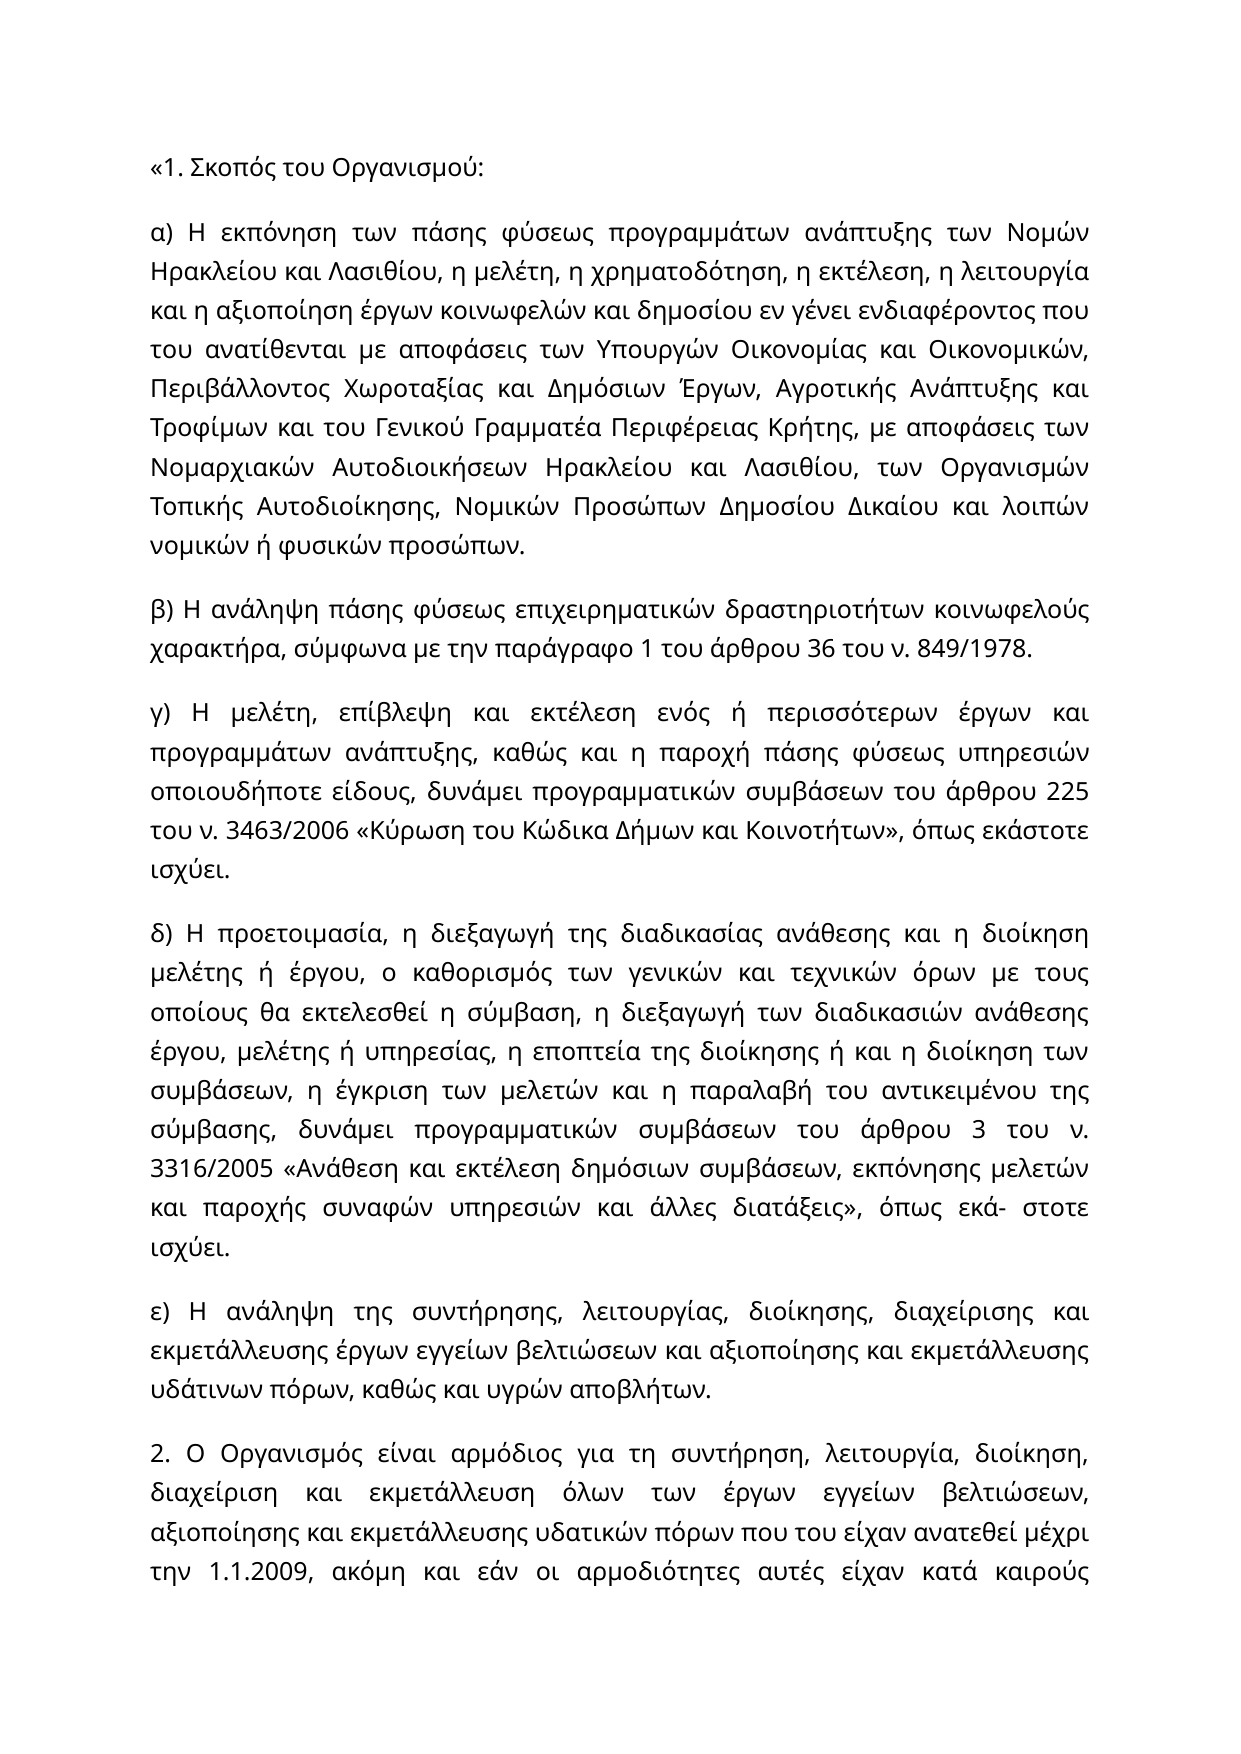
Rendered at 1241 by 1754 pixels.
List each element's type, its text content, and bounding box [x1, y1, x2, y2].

text 2. Ο Οργανισμός είναι αρμόδιος για τη συντήρηση, λειτουργία, διοίκηση, διαχείριση και εκμετάλλευση όλων των έργων εγγείων βελτιώσεων, αξιοποίησης και εκμετάλλευσης υδατικών πόρων που του είχαν ανατεθεί μέχρι την 1.1.2009, ακόμη και εάν οι αρμοδιότητες αυτές είχαν κατά καιρούς [150, 1436, 1090, 1587]
text ε) Η ανάληψη της συντήρησης, λειτουργίας, διοίκησης, διαχείρισης και εκμετάλλευσης έργων εγγείων βελτιώσεων και αξιοποίησης και εκμετάλλευσης υδάτινων πόρων, καθώς και υγρών αποβλήτων. [150, 1293, 1090, 1406]
text γ) Η μελέτη, επίβλεψη και εκτέλεση ενός ή περισσότερων έργων και προγραμμάτων ανάπτυξης, καθώς και η παροχή πάσης φύσεως υπηρεσιών οποιουδήποτε είδους, δυνάμει προγραμματικών συμβάσεων του άρθρου 225 του ν. 3463/2006 «Κύρωση του Κώδικα Δήμων και Κοινοτήτων», όπως εκάστοτε ισχύει. [150, 695, 1090, 886]
text δ) Η προετοιμασία, η διεξαγωγή της διαδικασίας ανάθεσης και η διοίκηση μελέτης ή έργου, ο καθορισμός των γενικών και τεχνικών όρων με τους οποίους θα εκτελεσθεί η σύμβαση, η διεξαγωγή των διαδικασιών ανάθεσης έργου, μελέτης ή υπηρεσίας, η εποπτεία της διοίκησης ή και η διοίκηση των συμβάσεων, η έγκριση των μελετών και η παραλαβή του αντικειμένου της σύμβασης, δυνάμει προγραμματικών συμβάσεων του άρθρου 3 του ν. 3316/2005 «Ανάθεση και εκτέλεση δημόσιων συμβάσεων, εκπόνησης μελετών και παροχής συναφών υπηρεσιών και άλλες διατάξεις», όπως εκά- στοτε ισχύει. [150, 916, 1090, 1263]
text α) Η εκπόνηση των πάσης φύσεως προγραμμάτων ανάπτυξης των Νομών Ηρακλείου και Λασιθίου, η μελέτη, η χρηματοδότηση, η εκτέλεση, η λειτουργία και η αξιοποίηση έργων κοινωφελών και δημοσίου εν γένει ενδιαφέροντος που του ανατίθενται με αποφάσεις των Υπουργών Οικονομίας και Οικονομικών, Περιβάλλοντος Χωροταξίας και Δημόσιων Έργων, Αγροτικής Ανάπτυξης και Τροφίμων και του Γενικού Γραμματέα Περιφέρειας Κρήτης, με αποφάσεις των Νομαρχιακών Αυτοδιοικήσεων Ηρακλείου και Λασιθίου, των Οργανισμών Τοπικής Αυτοδιοίκησης, Νομικών Προσώπων Δημοσίου Δικαίου και λοιπών νομικών ή φυσικών προσώπων. [150, 214, 1090, 562]
text β) Η ανάληψη πάσης φύσεως επιχειρηματικών δραστηριοτήτων κοινωφελούς χαρακτήρα, σύμφωνα με την παράγραφο 1 του άρθρου 36 του ν. 849/1978. [150, 592, 1090, 665]
text «1. Σκοπός του Οργανισμού: [150, 150, 1090, 184]
